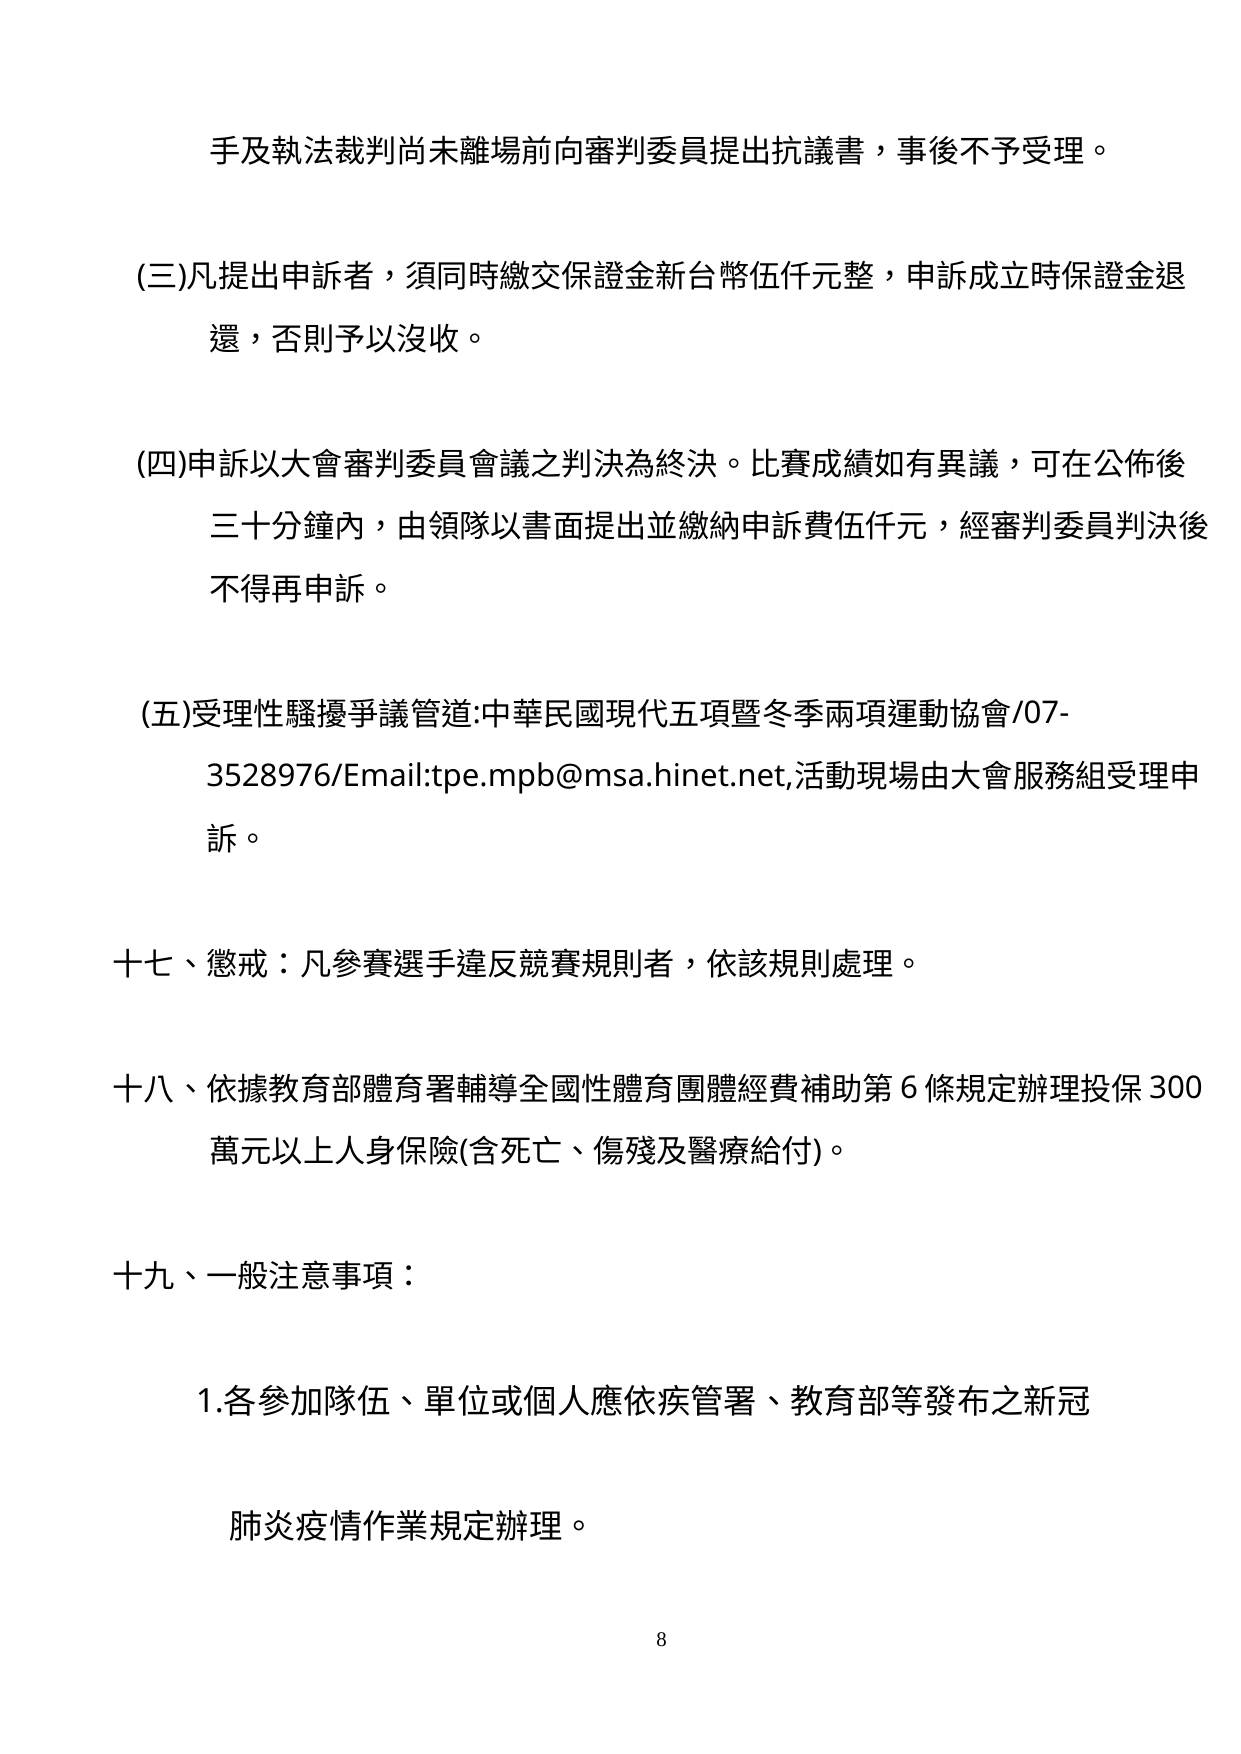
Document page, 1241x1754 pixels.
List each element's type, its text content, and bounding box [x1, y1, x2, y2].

text (三)凡提出申訴者，須同時繳交保證金新台幣伍仟元整，申訴成立時保證金退還，否則予以沒收。 [112, 233, 1211, 358]
text 十八、依據教育部體育署輔導全國性體育團體經費補助第6條規定辦理投保300萬元以上人身保險(含死亡、傷殘及醫療給付)。 [112, 1045, 1211, 1170]
text 十九、一般注意事項： [112, 1233, 1211, 1295]
text 十七、懲戒：凡參賽選手違反競賽規則者，依該規則處理。 [112, 920, 1211, 983]
text 肺炎疫情作業規定辦理。 [112, 1483, 1211, 1545]
text 1.各參加隊伍、單位或個人應依疾管署、教育部等發布之新冠 [112, 1358, 1211, 1420]
text 手及執法裁判尚未離場前向審判委員提出抗議書，事後不予受理。 [112, 108, 1211, 170]
text (四)申訴以大會審判委員會議之判決為終決。比賽成績如有異議，可在公佈後三十分鐘內，由領隊以書面提出並繳納申訴費伍仟元，經審判委員判決後不得再申訴。 [112, 420, 1211, 608]
text (五)受理性騷擾爭議管道:中華民國現代五項暨冬季兩項運動協會/07-3528976/Email:tpe.mpb@msa.hinet.net,活動現場由大會服務組受理申訴。 [125, 670, 1211, 858]
